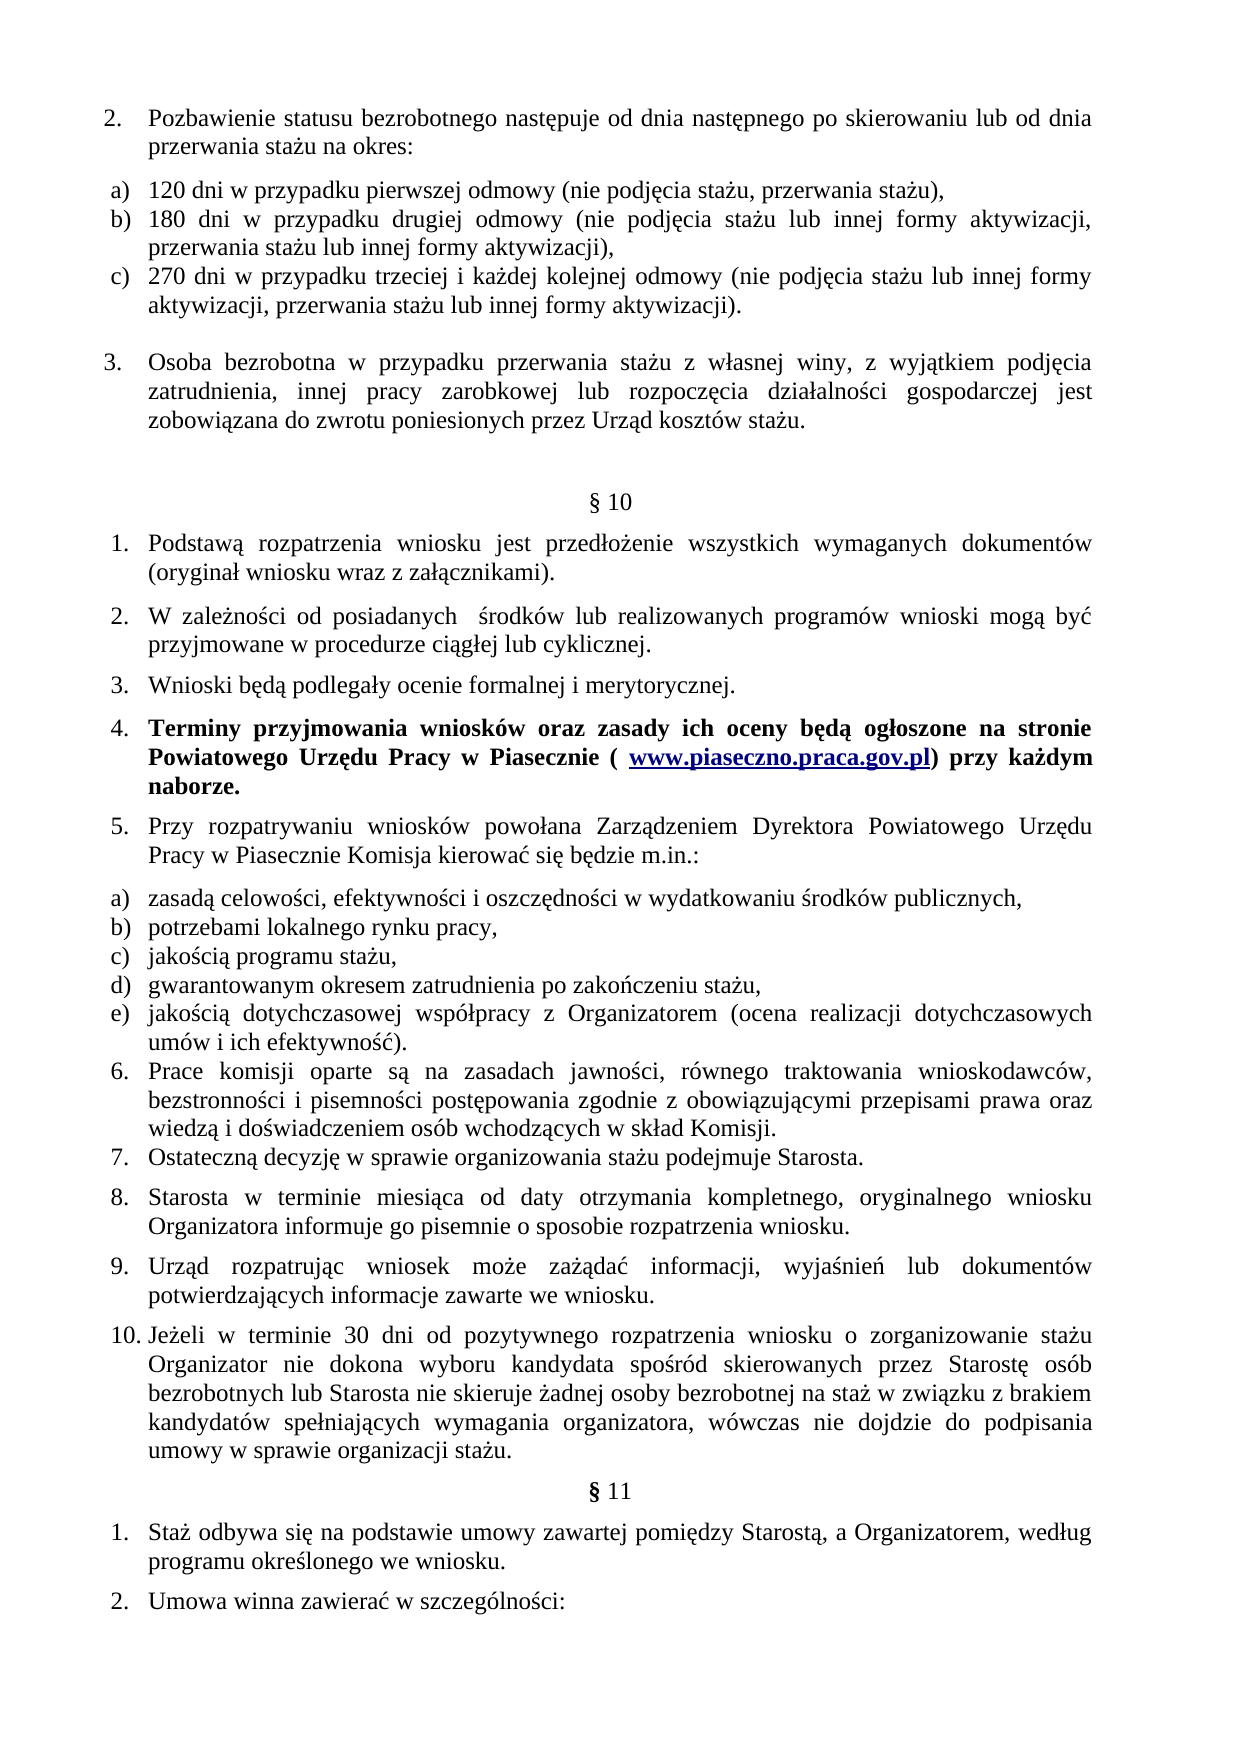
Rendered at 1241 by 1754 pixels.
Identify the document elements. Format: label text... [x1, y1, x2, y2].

list Jeżeli w terminie 30 dni od pozytywnego rozpatrzenia wniosku o zorganizowanie stażu Organizator nie dokona wyboru kandydata spośród skierowanych przez Starostę osób bezrobotnych lub Starosta nie skieruje żadnej osoby bezrobotnej na staż w związku z brakiem kandydatów spełniających wymagania organizatora, wówczas nie dojdzie do podpisania umowy w sprawie organizacji stażu. [110, 1321, 1093, 1464]
list Ostateczną decyzję w sprawie organizowania stażu podejmuje Starosta. [110, 1142, 1093, 1171]
list potrzebami lokalnego rynku pracy, [110, 912, 1093, 941]
list jakością programu stażu, [110, 941, 1093, 970]
list 270 dni w przypadku trzeciej i każdej kolejnej odmowy (nie podjęcia stażu lub innej formy aktywizacji, przerwania stażu lub innej formy aktywizacji). [110, 261, 1093, 319]
list 120 dni w przypadku pierwszej odmowy (nie podjęcia stażu, przerwania stażu), [110, 175, 1093, 204]
list Prace komisji oparte są na zasadach jawności, równego traktowania wnioskodawców, bezstronności i pisemności postępowania zgodnie z obowiązującymi przepisami prawa oraz wiedzą i doświadczeniem osób wchodzących w skład Komisji. [110, 1056, 1093, 1142]
list Urząd rozpatrując wniosek może zażądać informacji, wyjaśnień lub dokumentów potwierdzających informacje zawarte we wniosku. [110, 1251, 1093, 1309]
list Przy rozpatrywaniu wniosków powołana Zarządzeniem Dyrektora Powiatowego Urzędu Pracy w Piasecznie Komisja kierować się będzie m.in.: [110, 811, 1093, 869]
list 180 dni w przypadku drugiej odmowy (nie podjęcia stażu lub innej formy aktywizacji, przerwania stażu lub innej formy aktywizacji), [110, 204, 1093, 261]
list gwarantowanym okresem zatrudnienia po zakończeniu stażu, [110, 970, 1093, 998]
list W zależności od posiadanych środków lub realizowanych programów wnioski mogą być przyjmowane w procedurze ciągłej lub cyklicznej. [110, 601, 1093, 658]
list Osoba bezrobotna w przypadku przerwania stażu z własnej winy, z wyjątkiem podjęcia zatrudnienia, innej pracy zarobkowej lub rozpoczęcia działalności gospodarczej jest zobowiązana do zwrotu poniesionych przez Urząd kosztów stażu. [103, 347, 1093, 434]
subtitle § 10 [186, 487, 1041, 516]
list Wnioski będą podlegały ocenie formalnej i merytorycznej. [110, 670, 1093, 699]
list Umowa winna zawierać w szczególności: [110, 1586, 1093, 1615]
list zasadą celowości, efektywności i oszczędności w wydatkowaniu środków publicznych, [110, 883, 1093, 912]
list Starosta w terminie miesiąca od daty otrzymania kompletnego, oryginalnego wniosku Organizatora informuje go pisemnie o sposobie rozpatrzenia wniosku. [110, 1182, 1093, 1240]
list Podstawą rozpatrzenia wniosku jest przedłożenie wszystkich wymaganych dokumentów (oryginał wniosku wraz z załącznikami). [110, 528, 1093, 586]
subtitle § 11 [186, 1476, 1041, 1505]
list jakością dotychczasowej współpracy z Organizatorem (ocena realizacji dotychczasowych umów i ich efektywność). [110, 998, 1093, 1056]
list Terminy przyjmowania wniosków oraz zasady ich oceny będą ogłoszone na stronie Powiatowego Urzędu Pracy w Piasecznie ( www.piaseczno.praca.gov.pl) przy każdym naborze. [110, 713, 1093, 800]
list Pozbawienie statusu bezrobotnego następuje od dnia następnego po skierowaniu lub od dnia przerwania stażu na okres: [103, 103, 1093, 160]
list Staż odbywa się na podstawie umowy zawartej pomiędzy Starostą, a Organizatorem, według programu określonego we wniosku. [110, 1517, 1093, 1574]
